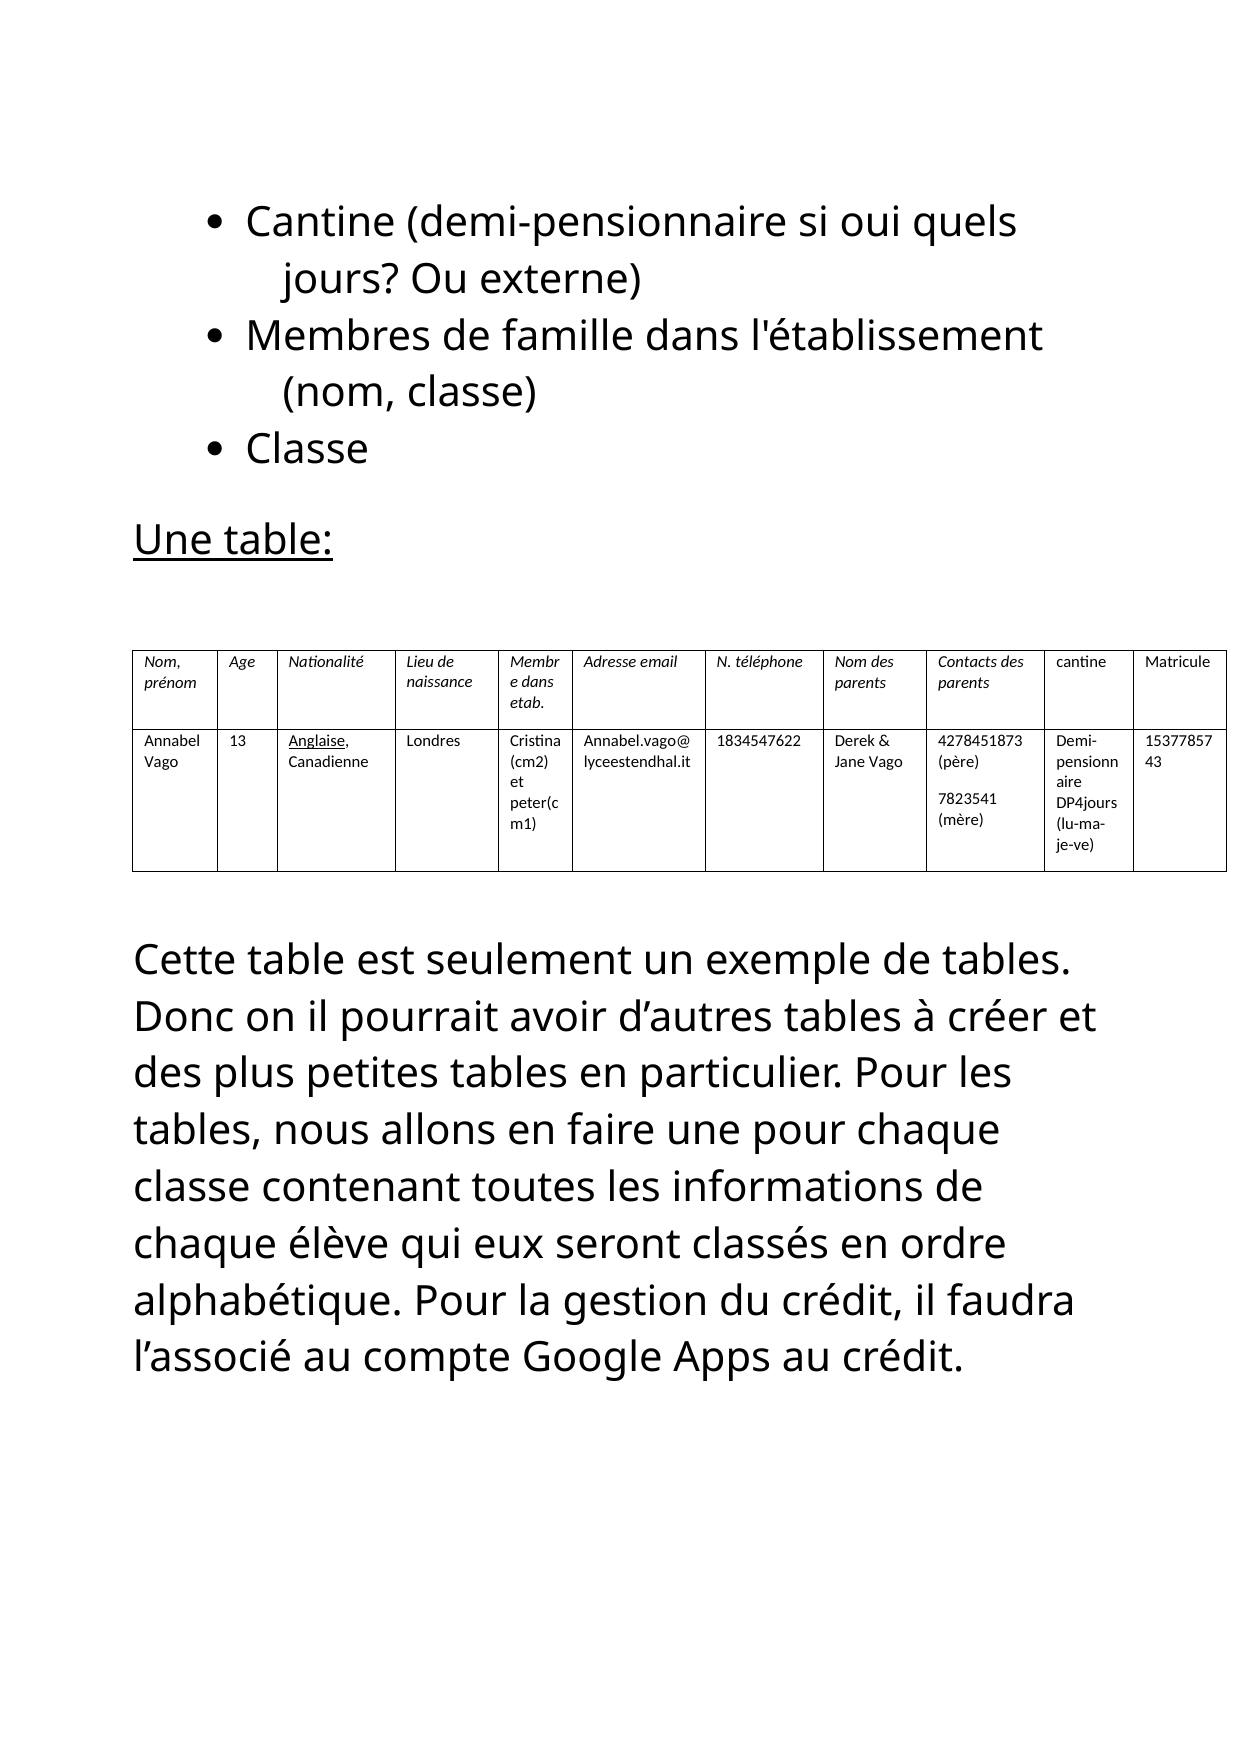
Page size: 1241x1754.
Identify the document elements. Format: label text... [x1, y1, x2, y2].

table_header Nationalité [278, 651, 395, 729]
table_header Age [218, 651, 277, 729]
table_cell 4278451873 (père) 7823541 (mère) [927, 730, 1044, 871]
table_cell 1834547622 [706, 730, 823, 871]
list Classe [208, 419, 1107, 476]
table_cell Annabel Vago [133, 730, 217, 871]
table_header Nom, prénom [133, 651, 217, 729]
table_cell 13 [218, 730, 277, 871]
table_cell Demi-pensionnaire DP4jours(lu-ma-je-ve) [1045, 730, 1133, 871]
table_header Adresse email [573, 651, 705, 729]
list Membres de famille dans l'établissement (nom, classe) [208, 306, 1107, 419]
table_header Nom des parents [824, 651, 926, 729]
table_cell 1537785743 [1134, 730, 1226, 871]
table_cell Derek & Jane Vago [824, 730, 926, 871]
list Cette table est seulement un exemple de tables. Donc on il pourrait avoir d’autres tables à créer et des plus petites tables en particulier. Pour les tables, nous allons en faire une pour chaque classe contenant toutes les informations de chaque élève qui eux seront classés en ordre alphabétique. Pour la gestion du crédit, il faudra l’associé au compte Google Apps au crédit. [133, 930, 1107, 1384]
list Cantine (demi-pensionnaire si oui quels jours? Ou externe) [208, 192, 1107, 306]
table_cell Annabel.vago@lyceestendhal.it [573, 730, 705, 871]
table_header N. téléphone [706, 651, 823, 729]
table_header cantine [1045, 651, 1133, 729]
table_header Membre dans etab. [499, 651, 572, 729]
table_cell Londres [396, 730, 498, 871]
table_header Contacts des parents [927, 651, 1044, 729]
text Une table: [133, 510, 1107, 567]
table_cell Cristina (cm2) et peter(cm1) [499, 730, 572, 871]
table_cell Anglaise, Canadienne [278, 730, 395, 871]
table_header Matricule [1134, 651, 1226, 729]
table_header Lieu de naissance [396, 651, 498, 729]
